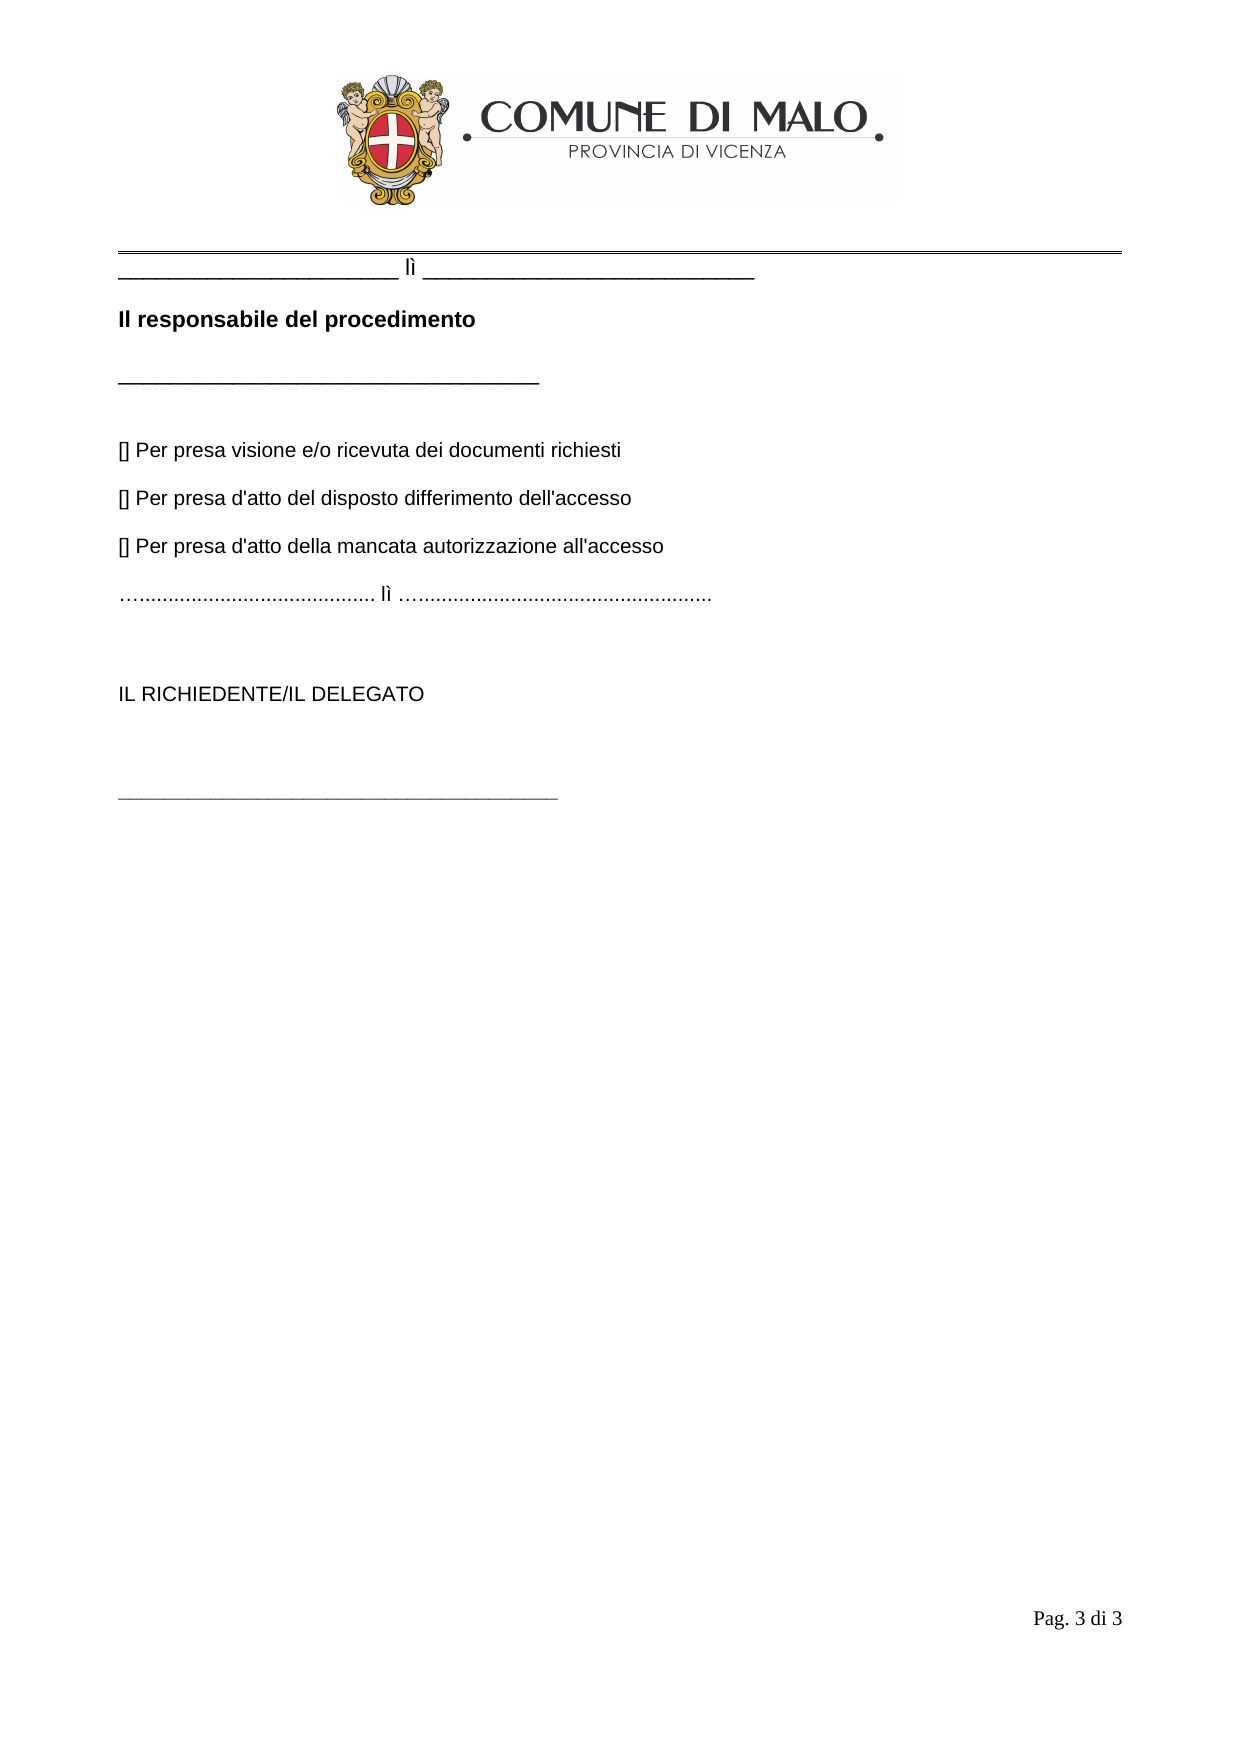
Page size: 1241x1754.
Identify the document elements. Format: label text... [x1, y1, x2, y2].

text ______________________________________ [118, 778, 1122, 802]
text …......................................... lì …................................................... [118, 582, 1122, 606]
text Il responsabile del procedimento [118, 306, 1122, 332]
text [] Per presa d'atto del disposto differimento dell'accesso [118, 486, 1122, 510]
text ______________________ lì __________________________ [118, 254, 1122, 280]
text [] Per presa visione e/o ricevuta dei documenti richiesti [118, 438, 1122, 462]
text IL RICHIEDENTE/IL DELEGATO [118, 682, 1122, 706]
text [] Per presa d'atto della mancata autorizzazione all'accesso [118, 534, 1122, 558]
picture [336, 75, 904, 206]
text _________________________________ [118, 359, 1122, 385]
